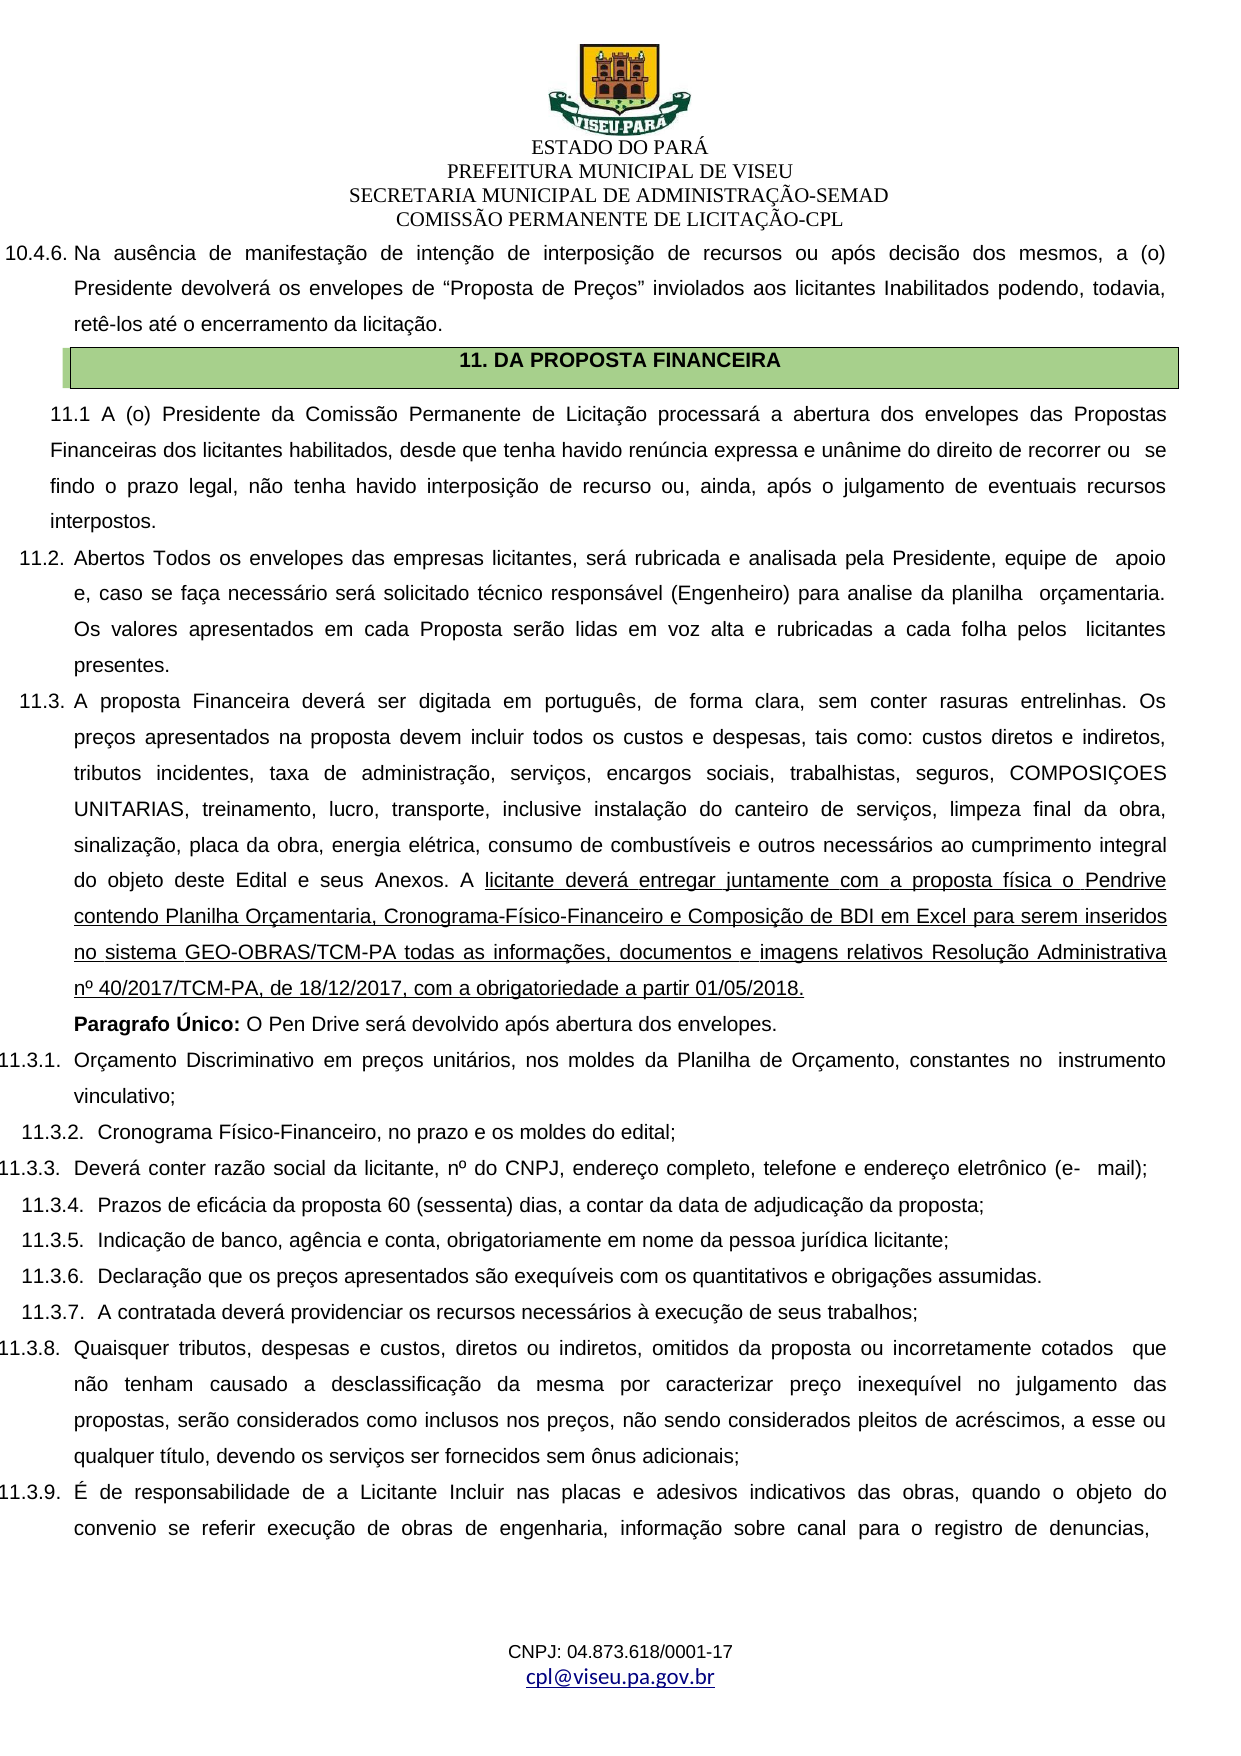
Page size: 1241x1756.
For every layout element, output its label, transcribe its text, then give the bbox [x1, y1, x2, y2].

text Paragrafo Único: O Pen Drive será devolvido após abertura dos envelopes. [74, 1011, 1191, 1035]
list Prazos de eficácia da proposta 60 (sessenta) dias, a contar da data de adjudicação da proposta; [74, 1192, 1191, 1216]
list Abertos Todos os envelopes das empresas licitantes, será rubricada e analisada pela Presidente, equipe de apoio e, caso se faça necessário será solicitado técnico responsável (Engenheiro) para analise da planilha orçamentaria. Os valores apresentados em cada Proposta serão lidas em voz alta e rubricadas a cada folha pelos licitantes presentes. [50, 545, 1167, 677]
list Cronograma Físico-Financeiro, no prazo e os moldes do edital; [74, 1120, 1191, 1144]
list Declaração que os preços apresentados são exequíveis com os quantitativos e obrigações assumidas. [74, 1264, 1191, 1288]
list A proposta Financeira deverá ser digitada em português, de forma clara, sem conter rasuras entrelinhas. Os preços apresentados na proposta devem incluir todos os custos e despesas, tais como: custos diretos e indiretos, tributos incidentes, taxa de administração, serviços, encargos sociais, trabalhistas, seguros, COMPOSIÇOES UNITARIAS, treinamento, lucro, transporte, inclusive instalação do canteiro de serviços, limpeza final da obra, sinalização, placa da obra, energia elétrica, consumo de combustíveis e outros necessários ao cumprimento integral do objeto deste Edital e seus Anexos. A licitante deverá entregar juntamente com a proposta física o Pendrive contendo Planilha Orçamentaria, Cronograma-Físico-Financeiro e Composição de BDI em Excel para serem inseridos no sistema GEO-OBRAS/TCM-PA todas as informações, documentos e imagens relativos Resolução Administrativa nº 40/2017/TCM-PA, de 18/12/2017, com a obrigatoriedade a partir 01/05/2018. [50, 689, 1167, 1000]
list Orçamento Discriminativo em preços unitários, nos moldes da Planilha de Orçamento, constantes no instrumento vinculativo; [50, 1048, 1167, 1108]
list Quaisquer tributos, despesas e custos, diretos ou indiretos, omitidos da proposta ou incorretamente cotados que não tenham causado a desclassificação da mesma por caracterizar preço inexequível no julgamento das propostas, serão considerados como inclusos nos preços, não sendo considerados pleitos de acréscimos, a esse ou qualquer título, devendo os serviços ser fornecidos sem ônus adicionais; [50, 1336, 1167, 1467]
list Deverá conter razão social da licitante, nº do CNPJ, endereço completo, telefone e endereço eletrônico (e- mail); [50, 1156, 1167, 1180]
list Indicação de banco, agência e conta, obrigatoriamente em nome da pessoa jurídica licitante; [74, 1228, 1191, 1252]
list A contratada deverá providenciar os recursos necessários à execução de seus trabalhos; [74, 1300, 1191, 1324]
list Na ausência de manifestação de intenção de interposição de recursos ou após decisão dos mesmos, a (o) Presidente devolverá os envelopes de “Proposta de Preços” inviolados aos licitantes Inabilitados podendo, todavia, retê-los até o encerramento da licitação. [50, 240, 1167, 336]
text 11.1 A (o) Presidente da Comissão Permanente de Licitação processará a abertura dos envelopes das Propostas Financeiras dos licitantes habilitados, desde que tenha havido renúncia expressa e unânime do direito de recorrer ou se findo o prazo legal, não tenha havido interposição de recurso ou, ainda, após o julgamento de eventuais recursos interpostos. [50, 402, 1167, 533]
list É de responsabilidade de a Licitante Incluir nas placas e adesivos indicativos das obras, quando o objeto do convenio se referir execução de obras de engenharia, informação sobre canal para o registro de denuncias, [50, 1479, 1167, 1539]
